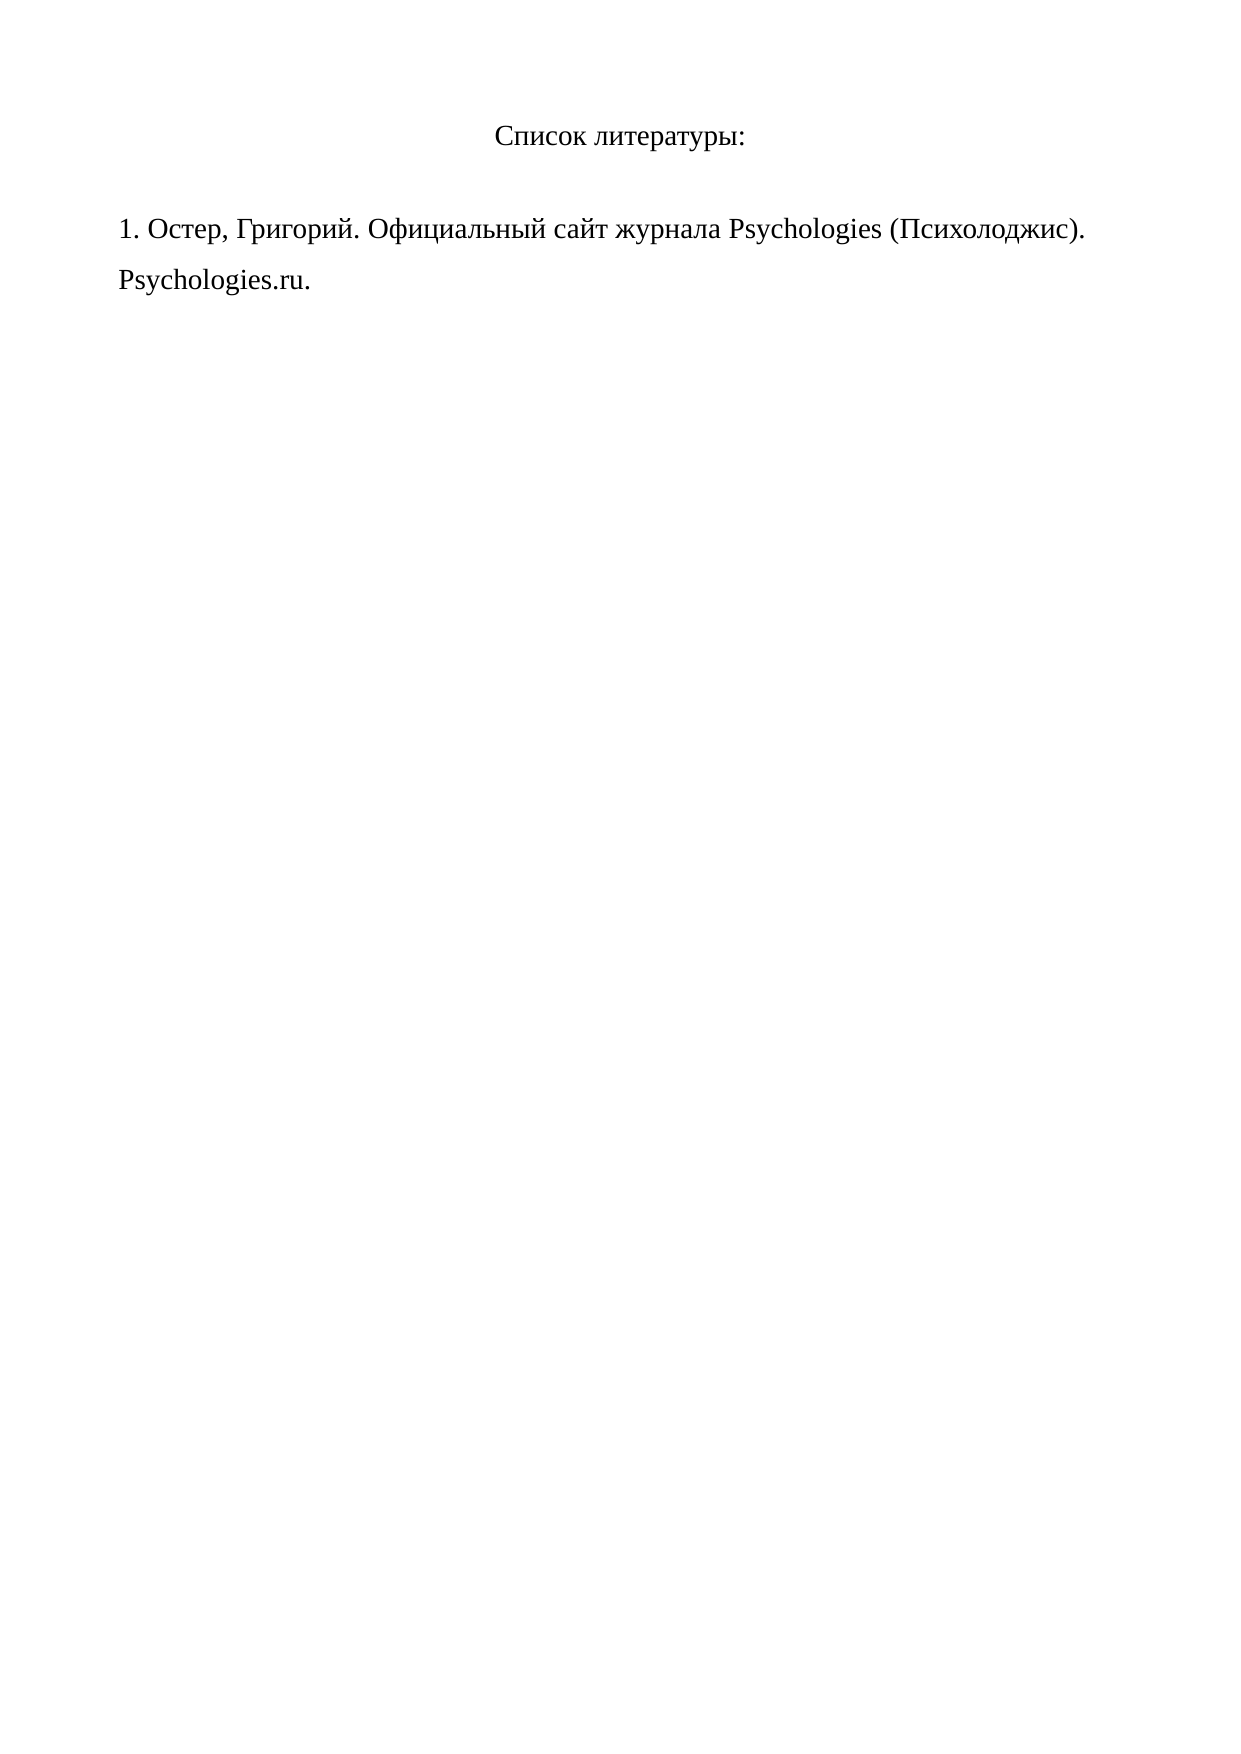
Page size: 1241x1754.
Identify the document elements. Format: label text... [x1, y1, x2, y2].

text Список литературы: [118, 118, 1122, 152]
text 1. Остер, Григорий. Официальный сайт журнала Psychologies (Психолоджис). Psychologies.ru. [118, 212, 1122, 295]
